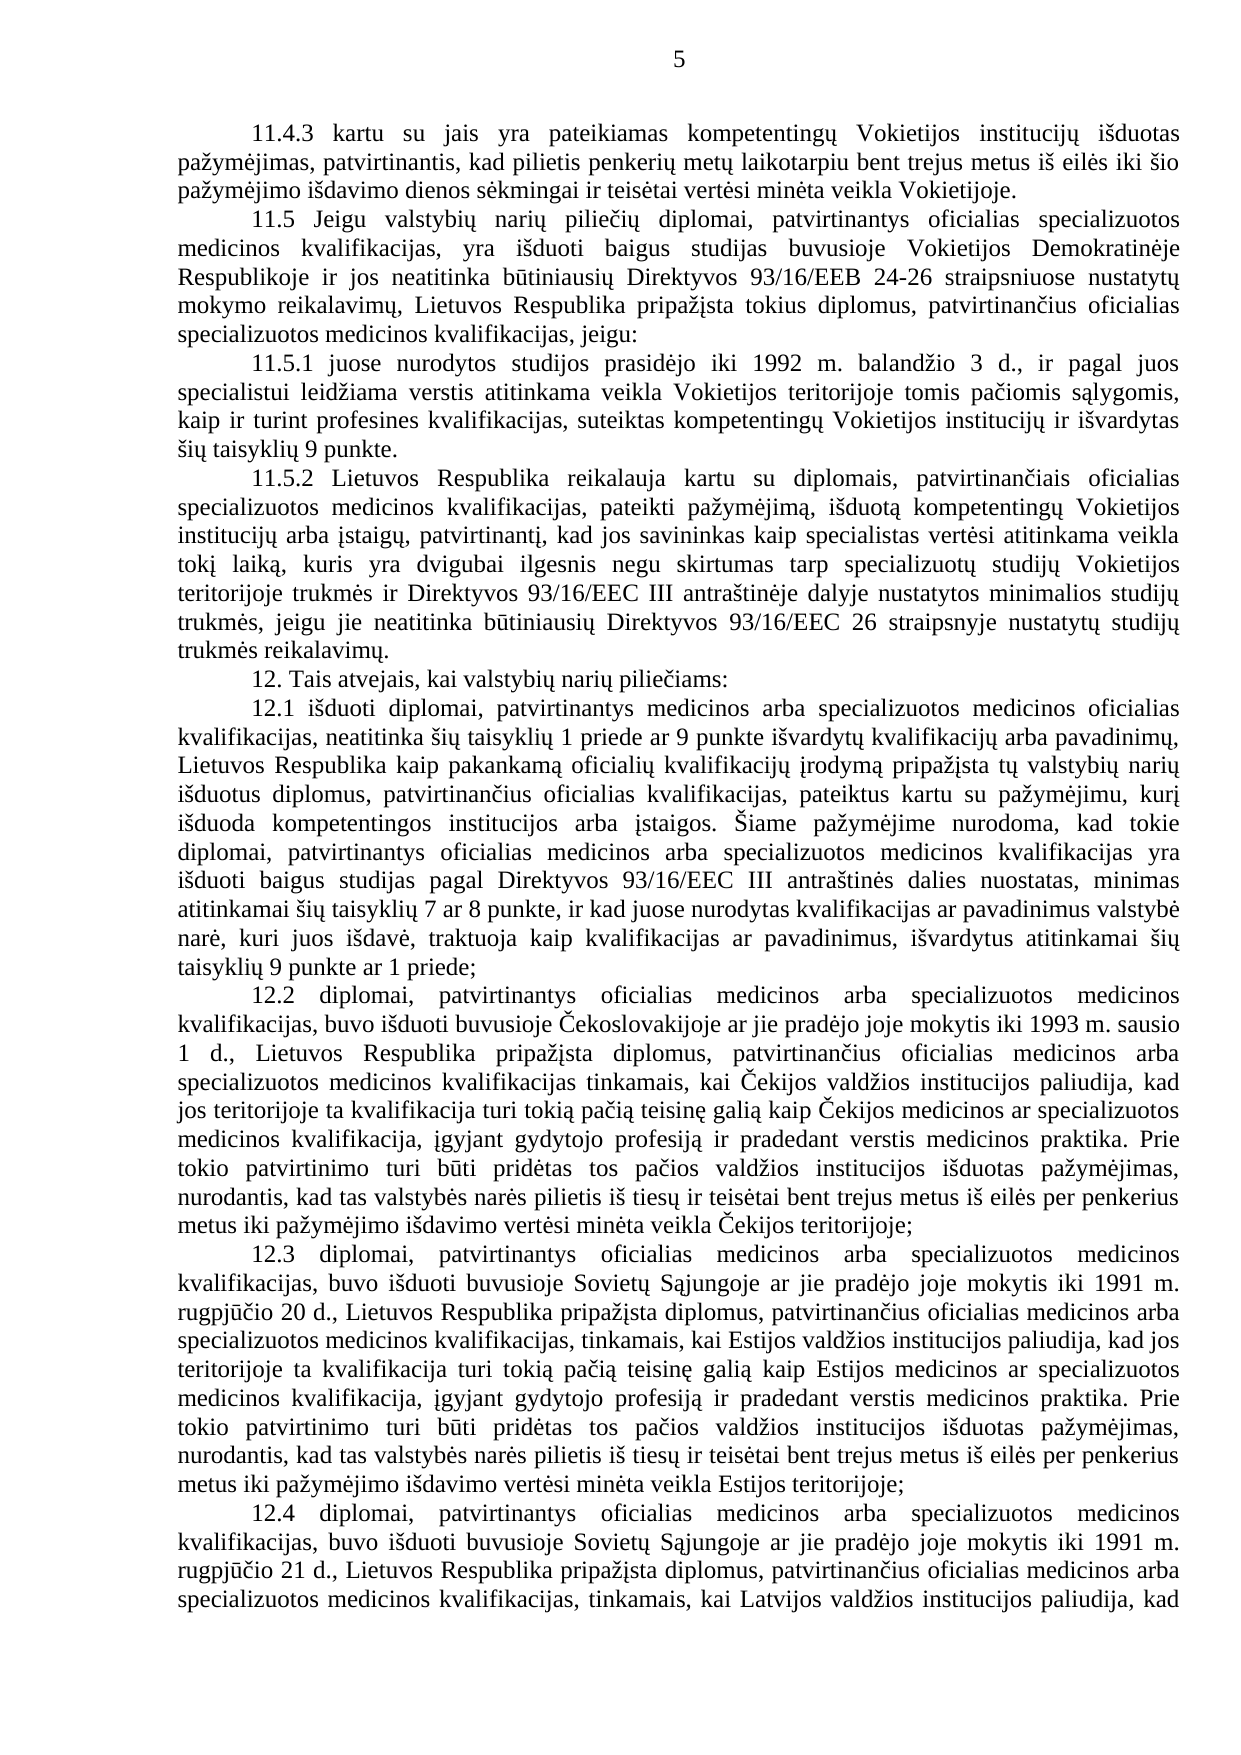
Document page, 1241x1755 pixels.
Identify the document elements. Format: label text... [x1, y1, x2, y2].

text 11.5.2 Lietuvos Respublika reikalauja kartu su diplomais, patvirtinančiais oficialias specializuotos medicinos kvalifikacijas, pateikti pažymėjimą, išduotą kompetentingų Vokietijos institucijų arba įstaigų, patvirtinantį, kad jos savininkas kaip specialistas vertėsi atitinkama veikla tokį laiką, kuris yra dvigubai ilgesnis negu skirtumas tarp specializuotų studijų Vokietijos teritorijoje trukmės ir Direktyvos 93/16/EEC III antraštinėje dalyje nustatytos minimalios studijų trukmės, jeigu jie neatitinka būtiniausių Direktyvos 93/16/EEC 26 straipsnyje nustatytų studijų trukmės reikalavimų. [177, 463, 1181, 664]
text 12.3 diplomai, patvirtinantys oficialias medicinos arba specializuotos medicinos kvalifikacijas, buvo išduoti buvusioje Sovietų Sąjungoje ar jie pradėjo joje mokytis iki 1991 m. rugpjūčio 20 d., Lietuvos Respublika pripažįsta diplomus, patvirtinančius oficialias medicinos arba specializuotos medicinos kvalifikacijas, tinkamais, kai Estijos valdžios institucijos paliudija, kad jos teritorijoje ta kvalifikacija turi tokią pačią teisinę galią kaip Estijos medicinos ar specializuotos medicinos kvalifikacija, įgyjant gydytojo profesiją ir pradedant verstis medicinos praktika. Prie tokio patvirtinimo turi būti pridėtas tos pačios valdžios institucijos išduotas pažymėjimas, nurodantis, kad tas valstybės narės pilietis iš tiesų ir teisėtai bent trejus metus iš eilės per penkerius metus iki pažymėjimo išdavimo vertėsi minėta veikla Estijos teritorijoje; [177, 1239, 1181, 1498]
text 12.4 diplomai, patvirtinantys oficialias medicinos arba specializuotos medicinos kvalifikacijas, buvo išduoti buvusioje Sovietų Sąjungoje ar jie pradėjo joje mokytis iki 1991 m. rugpjūčio 21 d., Lietuvos Respublika pripažįsta diplomus, patvirtinančius oficialias medicinos arba specializuotos medicinos kvalifikacijas, tinkamais, kai Latvijos valdžios institucijos paliudija, kad [177, 1498, 1181, 1613]
text 12.1 išduoti diplomai, patvirtinantys medicinos arba specializuotos medicinos oficialias kvalifikacijas, neatitinka šių taisyklių 1 priede ar 9 punkte išvardytų kvalifikacijų arba pavadinimų, Lietuvos Respublika kaip pakankamą oficialių kvalifikacijų įrodymą pripažįsta tų valstybių narių išduotus diplomus, patvirtinančius oficialias kvalifikacijas, pateiktus kartu su pažymėjimu, kurį išduoda kompetentingos institucijos arba įstaigos. Šiame pažymėjime nurodoma, kad tokie diplomai, patvirtinantys oficialias medicinos arba specializuotos medicinos kvalifikacijas yra išduoti baigus studijas pagal Direktyvos 93/16/EEC III antraštinės dalies nuostatas, minimas atitinkamai šių taisyklių 7 ar 8 punkte, ir kad juose nurodytas kvalifikacijas ar pavadinimus valstybė narė, kuri juos išdavė, traktuoja kaip kvalifikacijas ar pavadinimus, išvardytus atitinkamai šių taisyklių 9 punkte ar 1 priede; [177, 693, 1181, 981]
text 11.5.1 juose nurodytos studijos prasidėjo iki 1992 m. balandžio 3 d., ir pagal juos specialistui leidžiama verstis atitinkama veikla Vokietijos teritorijoje tomis pačiomis sąlygomis, kaip ir turint profesines kvalifikacijas, suteiktas kompetentingų Vokietijos institucijų ir išvardytas šių taisyklių 9 punkte. [177, 348, 1181, 463]
text 12.2 diplomai, patvirtinantys oficialias medicinos arba specializuotos medicinos kvalifikacijas, buvo išduoti buvusioje Čekoslovakijoje ar jie pradėjo joje mokytis iki 1993 m. sausio 1 d., Lietuvos Respublika pripažįsta diplomus, patvirtinančius oficialias medicinos arba specializuotos medicinos kvalifikacijas tinkamais, kai Čekijos valdžios institucijos paliudija, kad jos teritorijoje ta kvalifikacija turi tokią pačią teisinę galią kaip Čekijos medicinos ar specializuotos medicinos kvalifikacija, įgyjant gydytojo profesiją ir pradedant verstis medicinos praktika. Prie tokio patvirtinimo turi būti pridėtas tos pačios valdžios institucijos išduotas pažymėjimas, nurodantis, kad tas valstybės narės pilietis iš tiesų ir teisėtai bent trejus metus iš eilės per penkerius metus iki pažymėjimo išdavimo vertėsi minėta veikla Čekijos teritorijoje; [177, 981, 1181, 1239]
text 11.4.3 kartu su jais yra pateikiamas kompetentingų Vokietijos institucijų išduotas pažymėjimas, patvirtinantis, kad pilietis penkerių metų laikotarpiu bent trejus metus iš eilės iki šio pažymėjimo išdavimo dienos sėkmingai ir teisėtai vertėsi minėta veikla Vokietijoje. [177, 118, 1181, 204]
text 11.5 Jeigu valstybių narių piliečių diplomai, patvirtinantys oficialias specializuotos medicinos kvalifikacijas, yra išduoti baigus studijas buvusioje Vokietijos Demokratinėje Respublikoje ir jos neatitinka būtiniausių Direktyvos 93/16/EEB 24-26 straipsniuose nustatytų mokymo reikalavimų, Lietuvos Respublika pripažįsta tokius diplomus, patvirtinančius oficialias specializuotos medicinos kvalifikacijas, jeigu: [177, 204, 1181, 348]
text 12. Tais atvejais, kai valstybių narių piliečiams: [177, 664, 1181, 693]
